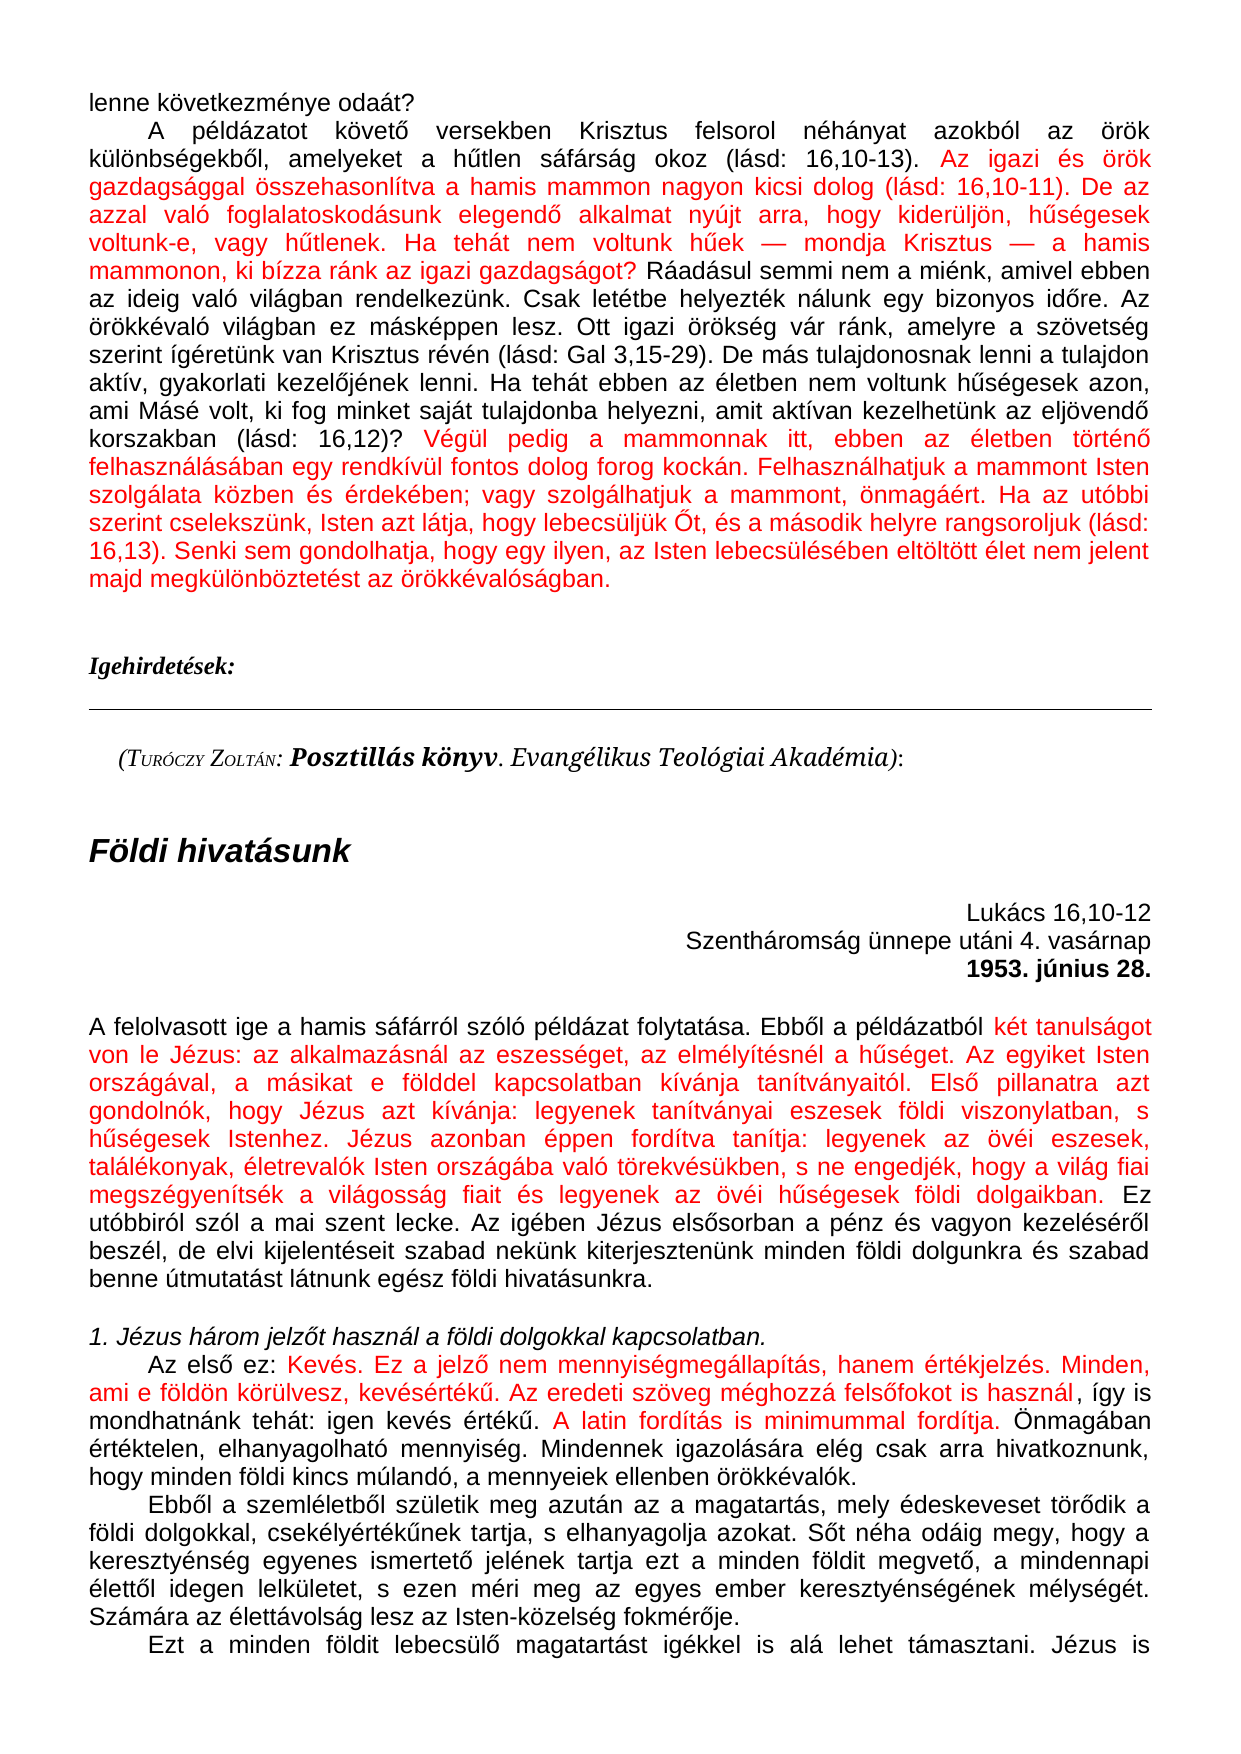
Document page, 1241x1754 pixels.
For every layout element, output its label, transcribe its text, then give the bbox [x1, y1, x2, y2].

text Ezt a minden földit lebecsülő magatartást igékkel is alá lehet támasztani. Jézus is [88, 1631, 1152, 1658]
text 1. Jézus három jelzőt használ a földi dolgokkal kapcsolatban. [88, 1322, 1152, 1350]
text Földi hivatásunk [88, 833, 1152, 869]
text Lukács 16,10-12 Szentháromság ünnepe utáni 4. vasárnap 1953. június 28. [88, 899, 1152, 983]
text lenne következménye odaát? [88, 88, 1152, 117]
text Az első ez: Kevés. Ez a jelző nem mennyiségmegállapítás, hanem értékjelzés. Minden, ami e földön körülvesz, kevésértékű. Az eredeti szöveg méghozzá felsőfokot is használ, így is mondhatnánk tehát: igen kevés értékű. A latin fordítás is minimummal fordítja. Önmagában értéktelen, elhanyagolható mennyiség. Mindennek igazolására elég csak arra hivatkoznunk, hogy minden földi kincs múlandó, a mennyeiek ellenben örökkévalók. [88, 1350, 1152, 1490]
text A példázatot követő versekben Krisztus felsorol néhányat azokból az örök különbségekből, amelyeket a hűtlen sáfárság okoz (lásd: 16,10-13). Az igazi és örök gazdagsággal összehasonlítva a hamis mammon nagyon kicsi dolog (lásd: 16,10-11). De az azzal való foglalatoskodásunk elegendő alkalmat nyújt arra, hogy kiderüljön, hűségesek voltunk‑e, vagy hűtlenek. Ha tehát nem voltunk hűek — mondja Krisztus — a hamis mammonon, ki bízza ránk az igazi gazdagságot? Ráadásul semmi nem a miénk, amivel ebben az ideig való világban rendelkezünk. Csak letétbe helyezték nálunk egy bizonyos időre. Az örökkévaló világban ez másképpen lesz. Ott igazi örökség vár ránk, amelyre a szövetség szerint ígéretünk van Krisztus révén (lásd: Gal 3,15-29). De más tulajdonosnak lenni a tulajdon aktív, gyakorlati kezelőjének lenni. Ha tehát ebben az életben nem voltunk hűségesek azon, ami Másé volt, ki fog minket saját tulajdonba helyezni, amit aktívan kezelhetünk az eljövendő korszakban (lásd: 16,12)? Végül pedig a mammonnak itt, ebben az életben történő felhasználásában egy rendkívül fontos dolog forog kockán. Felhasználhatjuk a mammont Isten szolgálata közben és érdekében; vagy szolgálhatjuk a mammont, önmagáért. Ha az utóbbi szerint cselekszünk, Isten azt látja, hogy lebecsüljük Őt, és a második helyre rangsoroljuk (lásd: 16,13). Senki sem gondolhatja, hogy egy ilyen, az Isten lebecsülésében eltöltött élet nem jelent majd megkülönböztetést az örökkévalóságban. [88, 117, 1152, 593]
text Igehirdetések: [88, 652, 1152, 680]
text A felolvasott ige a hamis sáfárról szóló példázat folytatása. Ebből a példázatból két tanulságot von le Jézus: az alkalmazásnál az eszességet, az elmélyítésnél a hűséget. Az egyiket Isten országával, a másikat e földdel kapcsolatban kívánja tanítványaitól. Első pillanatra azt gondolnók, hogy Jézus azt kívánja: legyenek tanítványai eszesek földi viszonylatban, s hűségesek Istenhez. Jézus azonban éppen fordítva tanítja: legyenek az övéi eszesek, találékonyak, életrevalók Isten országába való törekvésükben, s ne engedjék, hogy a világ fiai megszégyenítsék a világosság fiait és legyenek az övéi hűségesek földi dolgaikban. Ez utóbbiról szól a mai szent lecke. Az igében Jézus elsősorban a pénz és vagyon kezeléséről beszél, de elvi kijelentéseit szabad nekünk kiterjesztenünk minden földi dolgunkra és szabad benne útmutatást látnunk egész földi hivatásunkra. [88, 1013, 1152, 1293]
text Ebből a szemléletből születik meg azután az a magatartás, mely édeskeveset törődik a földi dolgokkal, csekélyértékűnek tartja, s elhanyagolja azokat. Sőt néha odáig megy, hogy a keresztyénség egyenes ismertető jelének tartja ezt a minden földit megvető, a mindennapi élettől idegen lelkületet, s ezen méri meg az egyes ember keresztyénségének mélységét. Számára az élettávolság lesz az Isten-közelség fokmérője. [88, 1490, 1152, 1631]
text (Turóczy Zoltán: Posztillás könyv. Evangélikus Teológiai Akadémia): [88, 710, 1152, 803]
